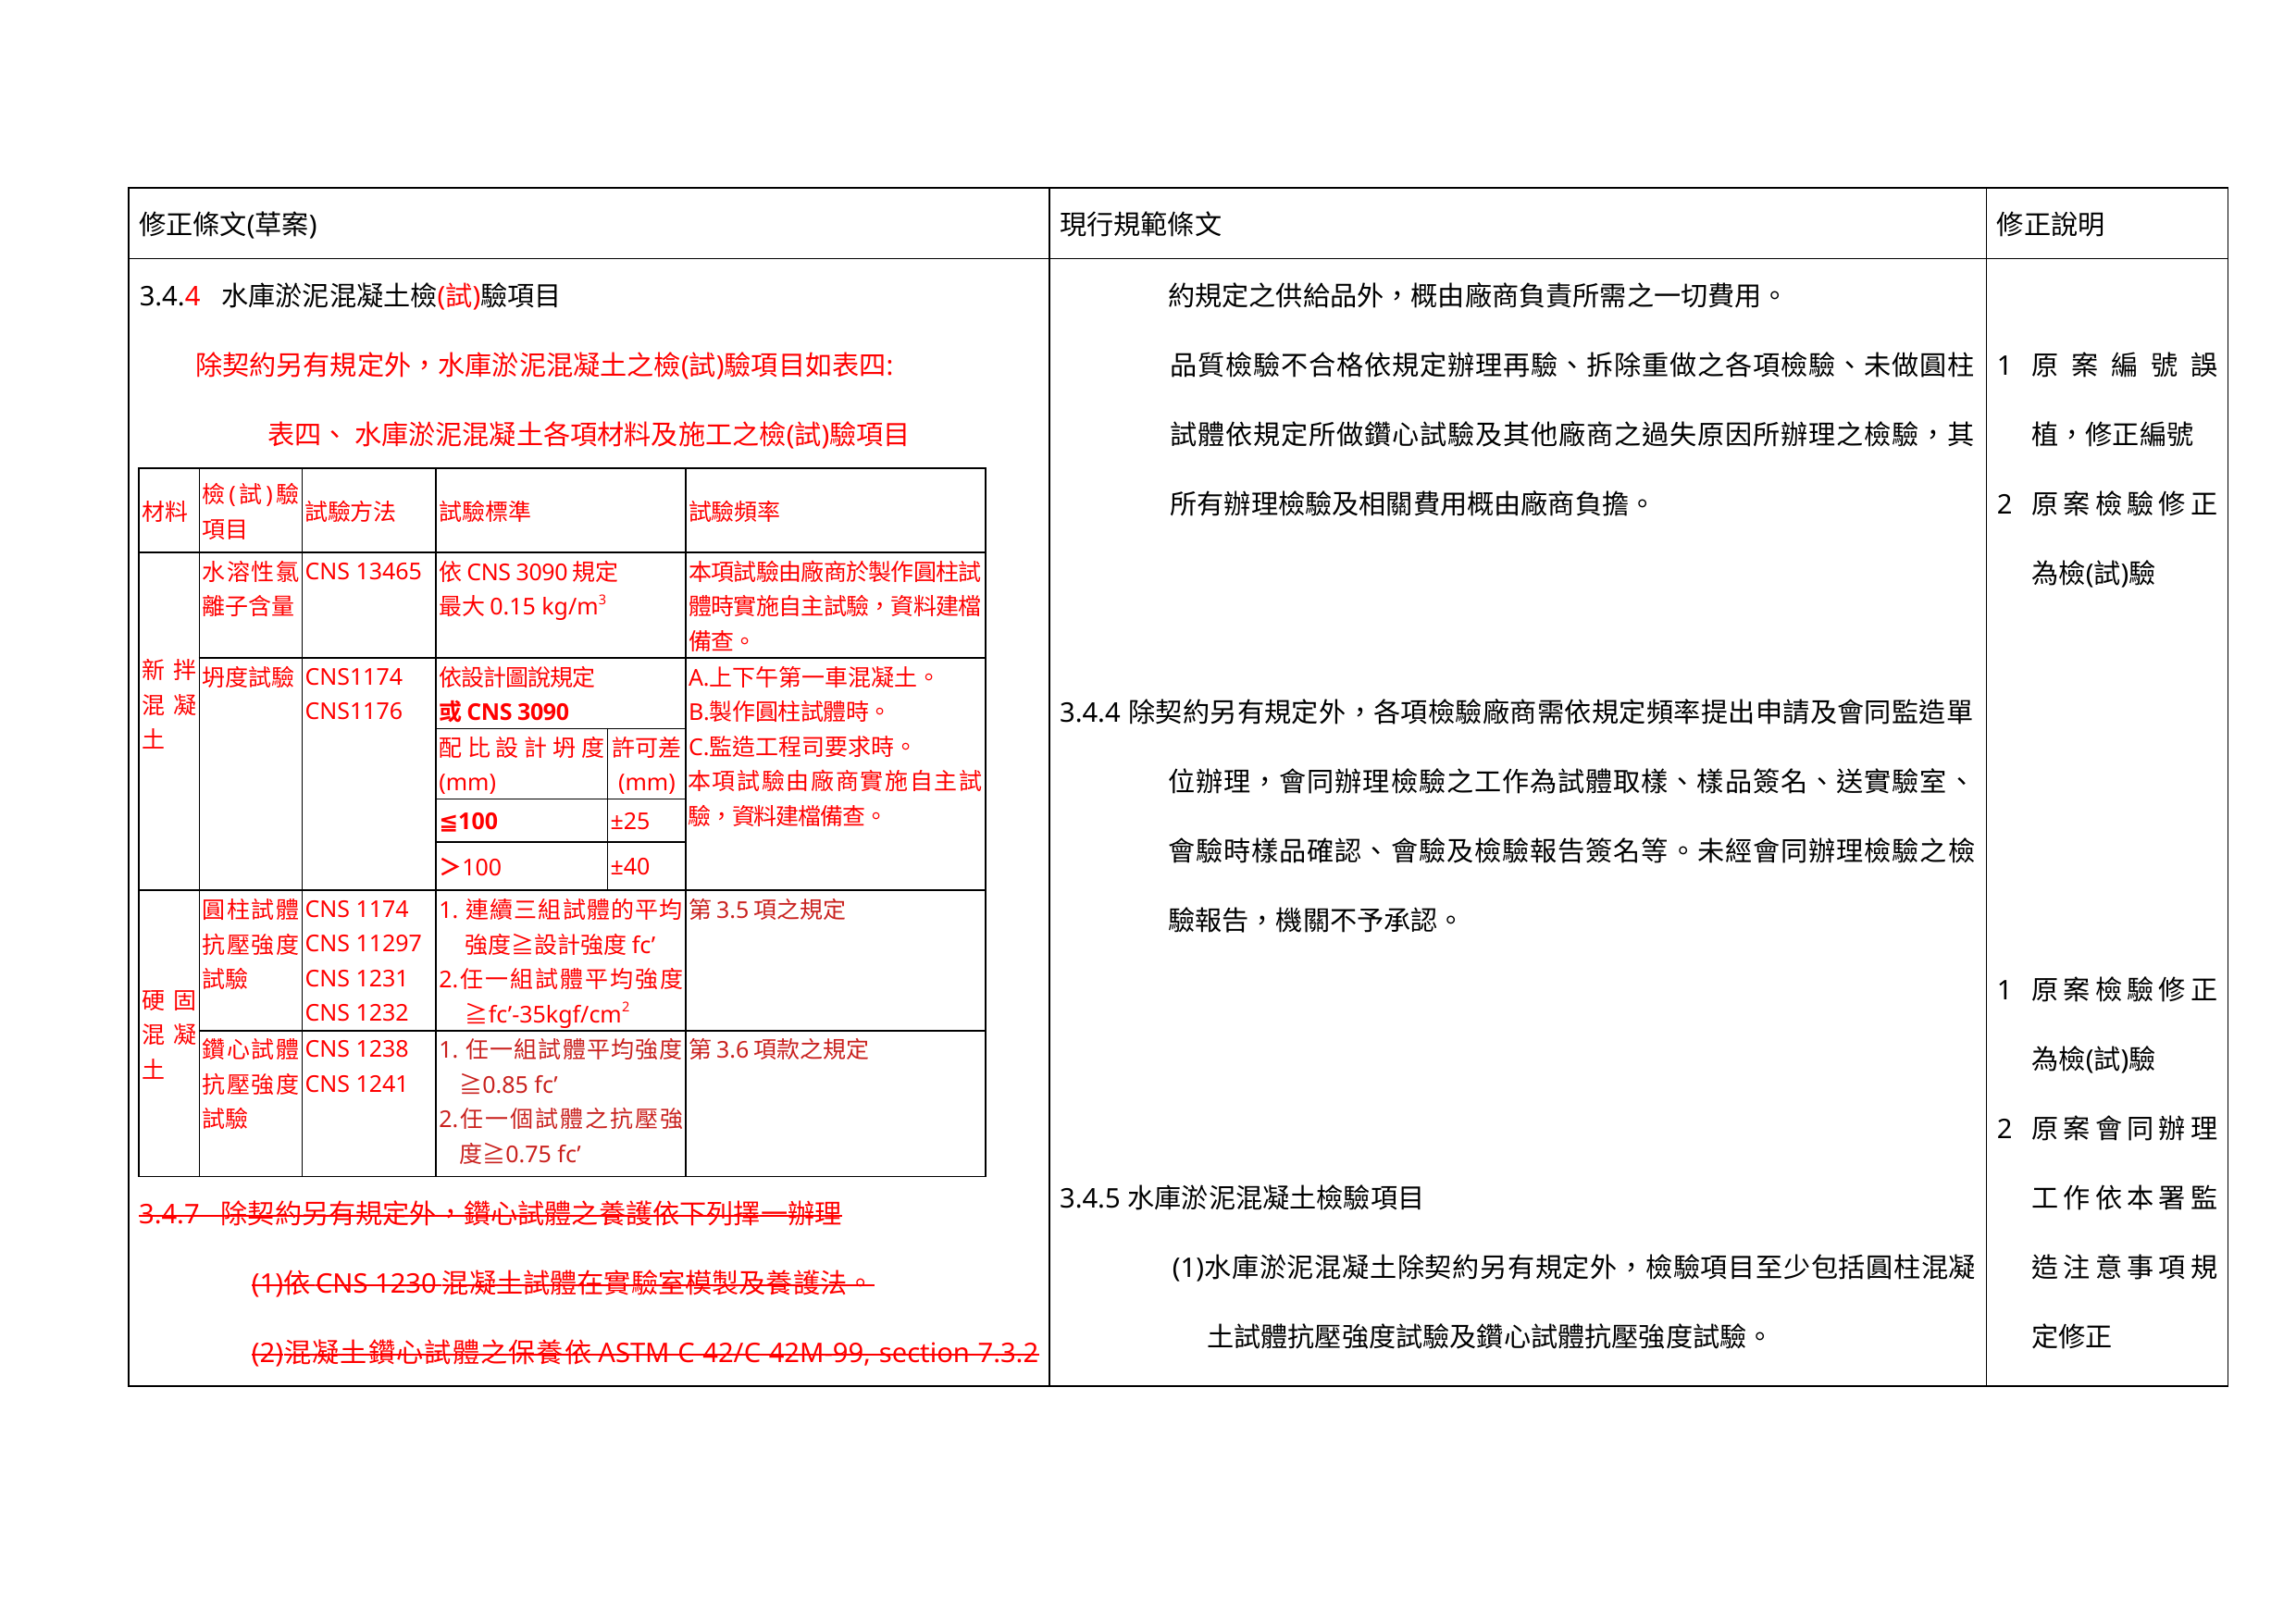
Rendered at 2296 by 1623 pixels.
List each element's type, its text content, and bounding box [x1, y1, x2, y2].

table_header 試驗方法 [303, 469, 435, 551]
table_cell ＞100 [437, 843, 607, 889]
table_header 試驗頻率 [687, 469, 985, 551]
table_cell 1. 連續三組試體的平均強度≧設計強度fc’ 2.任一組試體平均強度≧fc’-35kgf/cm2 [437, 891, 685, 1030]
table_cell CNS 13465 [303, 553, 435, 657]
table_cell 硬固混凝土 [140, 891, 199, 1176]
table_cell 圓柱試體抗壓強度試驗 [200, 891, 302, 1030]
table_cell 新拌混凝土 [140, 553, 199, 889]
table_header 修正條文(草案) [130, 189, 1049, 257]
table_cell 3.4.4 水庫淤泥混凝土檢(試)驗項目 除契約另有規定外，水庫淤泥混凝土之檢(試)驗項目如表四: 表四、 水庫淤泥混凝土各項材料及施工之檢(試)驗項目 3.4.7 除契約另有規定外，鑽心試體之養護依下列擇一辦理 (1)依CNS 1230混凝土試體在實驗室模製及養護法。 (2)混凝土鑽心試體之保養依ASTM C 42/C 42M-99, section 7.3.2 [130, 259, 1049, 1385]
table_header 材料 [140, 469, 199, 551]
table_header 試驗標準 [437, 469, 685, 551]
table_cell 1. 任一組試體平均強度≧0.85 fc’ 2.任一個試體之抗壓強度≧0.75 fc’ [437, 1032, 685, 1176]
table_cell 坍度試驗 [200, 659, 302, 889]
table_cell CNS 1174 CNS 11297 CNS 1231 CNS 1232 [303, 891, 435, 1030]
table_cell 本項試驗由廠商於製作圓柱試體時實施自主試驗，資料建檔備查。 [687, 553, 985, 657]
table_cell ±40 [608, 843, 685, 889]
table_cell 第3.5項之規定 [687, 891, 985, 1030]
table_cell 約規定之供給品外，概由廠商負責所需之一切費用。 品質檢驗不合格依規定辦理再驗、拆除重做之各項檢驗、未做圓柱試體依規定所做鑽心試驗及其他廠商之過失原因所辦理之檢驗，其所有辦理檢驗及相關費用概由廠商負擔。 3.4.4 除契約另有規定外，各項檢驗廠商需依規定頻率提出申請及會同監造單位辦理，會同辦理檢驗之工作為試體取樣、樣品簽名、送實驗室、會驗時樣品確認、會驗及檢驗報告簽名等。未經會同辦理檢驗之檢驗報告，機關不予承認。 3.4.5 水庫淤泥混凝土檢驗項目 (1)水庫淤泥混凝土除契約另有規定外，檢驗項目至少包括圓柱混凝土試體抗壓強度試驗及鑽心試體抗壓強度試驗。 [1050, 259, 1986, 1385]
table_cell 鑽心試體抗壓強度試驗 [200, 1032, 302, 1176]
table_header 修正說明 [1987, 189, 2228, 257]
table_cell ≦100 [437, 799, 607, 841]
table_cell CNS 1238 CNS 1241 [303, 1032, 435, 1176]
table_cell 第3.6項款之規定 [687, 1032, 985, 1176]
table_cell 依設計圖說規定 或CNS 3090 [437, 659, 685, 728]
table_cell 增列預鑄混凝土製品等設計參考 1.增列章碼 2.經查工程會施工綱要規範，修正品質管制為品質管理，修正養護為混凝土養護；另綱要規範中無水庫淤泥混凝土基本材料及施工一般要求，故修正為混凝土基本材料及施工一般要求 3.增列本署施工規範第03310章、 CNS相關規定 土壤污染管制標準修正為營建剩餘土石方處理方案 增訂配比設計提送相關規定 明定工程司為監造工程司 圓柱試體辦理齡期依CNS1232修正(本項為配比設計階段,工程執行中依3.5.2辦理)。 1.明定工程司為監造工程司 2.修正文字 3.工程司修正為執行機關 1.參照本署施工規範第03310章結構用混凝土增列1.5.3，配比設計相關規定另依會議決議增列i、j項。 2.調整編碼。 1.施工及品質計畫回歸三級品管，於規範中刪除。 2.調整編號 3.刪除原案1.6.7 1.修正原案拌和材料檢驗紀錄為送貨單。 2.刪除原案1.6.3之(7)、(8)、(9)項。 依會議結論將本款移至3.1.1 參照本署施工規範第03310章結構用混凝土增列水庫淤泥混凝土規格說明 修正表一之性質要求，坍度許可差依CNS 1176新版修訂、抗壓強度依常用者修訂 刪除原案表二並依據本署委託中興大學辦理之配比研究成果，增列6座水庫淤泥混凝土之建議配比設計，詳如附件四. 刪除水泥使用下限並修正淤泥替代率 依會議結論修除2.1.2之(1)、(2)、(4)項；修正原案(3)為(1)並依1.5.3增列(2) 依據本署施工規範第03310章結構用混凝土增列2.1.3款「水泥」 依據本署施工規範第03310章結構用混凝土增列「粒料」 依據本署施工規範第03310章結構用混凝土增列「水」 依據本署施工規範第03310章結構用混凝土修正「化學摻料」 修正原案工程司為監造單位 依據本署施工規範第3310章結構用混凝土修正「礦物摻料」 增列2.1.8款「纖維材料」相關規定 增列工地拌和之相關規定 依據CNS3090目前規定修正氯離子含量上限值 原案承包商修正為廠商以統一規範用語 原案工程司明訂為監造工程司 1.依會議結論將原案1.7.1移至3.1.1。 2.得參考本署近期水庫淤泥取樣方式，以抗拉強度60KN/M(以上)正向透水率0.1 l/sec(以上)、表觀開孔徑300μm(以下)之太空袋裝載，含水量約50%以下尚可防漏。 3.調整編號 增列淤泥原狀拌和方式 修正原案表號，表四修訂為表三 依據修正之3.1.2，修正原案1分鐘為90秒 修正文字 依據工程會施工綱要規範「第3050章混凝土基本材料及施工一般要求」增列完成澆置時間超過90分鐘者，如有添加相關緩凝劑得經監造同意後使用 修正原案養護之依據為本署施工規範 原案編號誤植，修正編號 原案檢驗修正為檢(試)驗 原案檢驗修正為檢(試)驗 原案會同辦理工作依本署監造注意事項規定修正 原案3.4.5(1)(2)刪除，並依本署施工規範第3310章結構混凝土修正檢(試)驗項目，如表四 經查本署施工規範第3310章結構用混凝土，無原案3.4.7之規定，為有標準一致性，原案3.4.7刪除 依本署施工規範第3310章結構用混凝土增列餘數之規定 依本署施工規範第3310章結構用混凝土修正原案圓柱試體取樣個數 有關簽名貼紙部分依會議討論共識刪除 依本署施工規範第3310章結構用混凝土增列試體養護相關規定 依會議結論刪除原案3.5.2(4)並修正原案3.5.2(5)為(4)且增列材齡7天係依契約圖說規定辦理 1.增列原案材齡7天係依契約圖說規定辦理 2.為利標準一致性，依據本署施工規範第3310章結構用混凝土修訂原案3.5.3之不合格處理規定，並將原案3.5.3(2)之第二項增列並修正為3.5.3(3) 不合格之處理罰款比例，本署施工規範3310章結構用混凝土及原案原為50%，考量本規範現於推廣階段，故罰款比例暫降低為10%，後續視推廣情形調整 原案3.5.3(3)於修正後3.5.3(3)之表格中已有相關規定，故刪除。 原案品質評估處理標準之規定依據本署施工規範第3310章結構用混凝土修訂 1.原案B罰款百分比依據本署施工規範第3310章結構用混凝土修訂 2.原案C未依照規定製作圓柱試體之罰則依據本署施工規範第3310章結構用混凝土修訂 參採中水局會中建議將變異係數標準值上修為20%，然本案為推廣階段，雖提高標準，但目的使監造單位與廠商提早發現產品變異問題，可即時因應調整製程提升品管；爰刪除原案變異係數過大罰款之規定。 原案依據本署施工規範第3310章結構用混凝土修訂 原案鑽心試體取樣頻率依據本署施工規範第3310章結構用混凝土修訂 明定原案工程司為監造工程司 鑽心試體檢驗標準依據本署施工規範第3310章結構用混凝土修訂 依據本署施工規範第3310章結構用混凝土增列鑽心試體得申請再驗程序 經查本署施工規範第3310章結構用混凝土無本項規定，為求標準一致性，刪除原案本項 調整部分文字 原案應拆重作之混凝土相關規定依本署契約附錄2規定辦理 拆除重作之工期核算於本署工程工期核算注意事項已有相關規定，原案本項刪除 原案3.6.4依本署施工規範第3310章結構用混凝土修正並調整為3.6.3 原案計量計價依本署施工規範第3310章修正 增列4.2.3款，係依工程會109.4.20工程管字第10900066941號函及署109.5.15經水工字第10905199560號函示，說明本案配比設計得由混凝土供應商自行辦理，惟機關如有需求得要求配比設計由TAF實驗室辦理並覈實編列相關設計費用 原案附件一、二、三及五依依本署施工規範第3310章結構用混凝土修正，另增列附件四，詳如附件修正對照表 [1987, 259, 2228, 1385]
table_cell ±25 [608, 799, 685, 841]
table_header 現行規範條文 [1050, 189, 1986, 257]
table_cell 配比設計坍度(mm) [437, 729, 607, 798]
table_cell A.上下午第一車混凝土。 B.製作圓柱試體時。 C.監造工程司要求時。 本項試驗由廠商實施自主試驗，資料建檔備查。 [687, 659, 985, 889]
table_cell 依CNS 3090規定 最大0.15 kg/m3 [437, 553, 685, 657]
table_cell CNS1174 CNS1176 [303, 659, 435, 889]
table_cell 許可差(mm) [608, 729, 685, 798]
table_cell 水溶性氯離子含量 [200, 553, 302, 657]
table_header 檢(試)驗項目 [200, 469, 302, 551]
